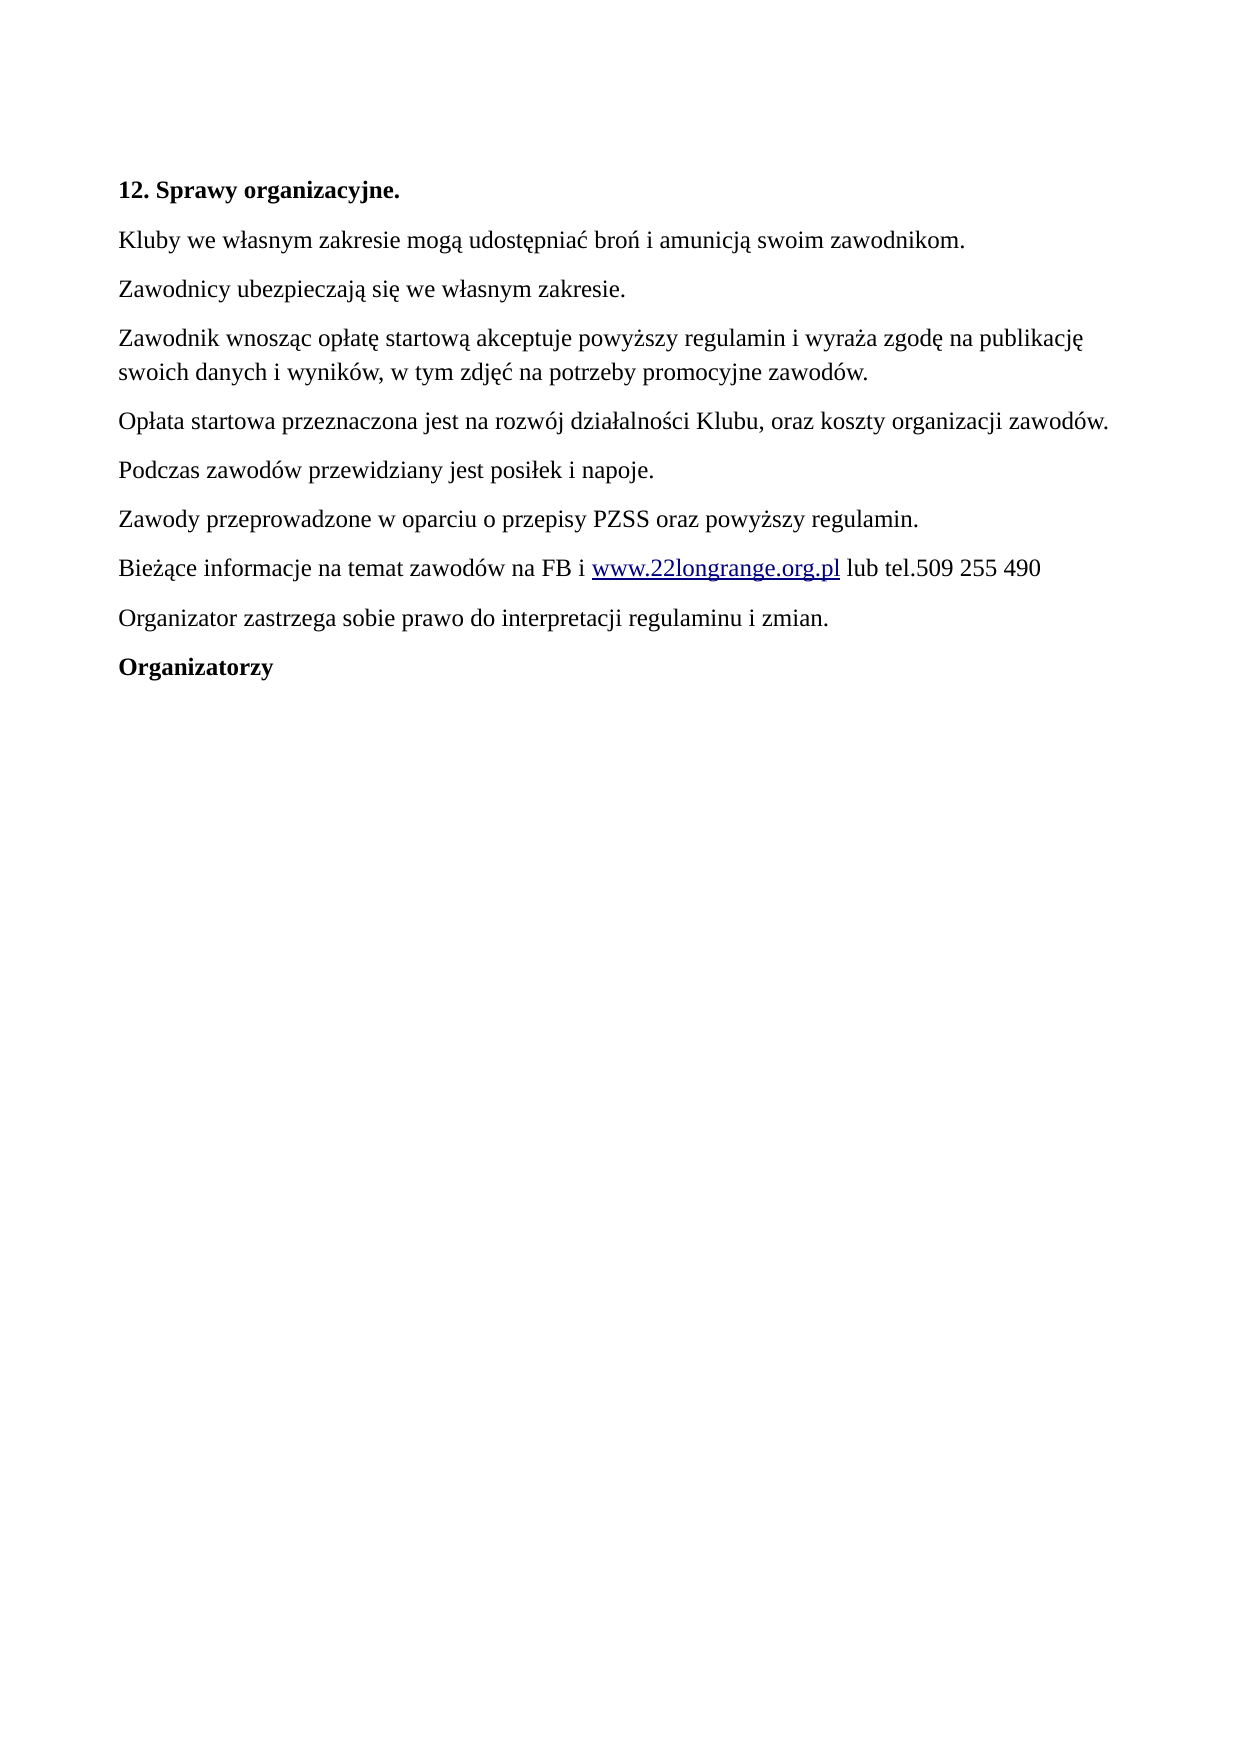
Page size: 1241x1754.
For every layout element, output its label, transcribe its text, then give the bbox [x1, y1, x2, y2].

text Organizator zastrzega sobie prawo do interpretacji regulaminu i zmian. [118, 603, 1122, 631]
text 12. Sprawy organizacyjne. [118, 176, 1122, 204]
text Kluby we własnym zakresie mogą udostępniać broń i amunicją swoim zawodnikom. [118, 225, 1122, 253]
text Podczas zawodów przewidziany jest posiłek i napoje. [118, 455, 1122, 484]
text Zawodnik wnosząc opłatę startową akceptuje powyższy regulamin i wyraża zgodę na publikację swoich danych i wyników, w tym zdjęć na potrzeby promocyjne zawodów. [118, 323, 1122, 386]
text Zawodnicy ubezpieczają się we własnym zakresie. [118, 274, 1122, 302]
text Opłata startowa przeznaczona jest na rozwój działalności Klubu, oraz koszty organizacji zawodów. [118, 406, 1122, 435]
text Bieżące informacje na temat zawodów na FB i www.22longrange.org.pl lub tel.509 255 490 [118, 553, 1122, 582]
text Zawody przeprowadzone w oparciu o przepisy PZSS oraz powyższy regulamin. [118, 504, 1122, 533]
text Organizatorzy [118, 652, 1122, 680]
